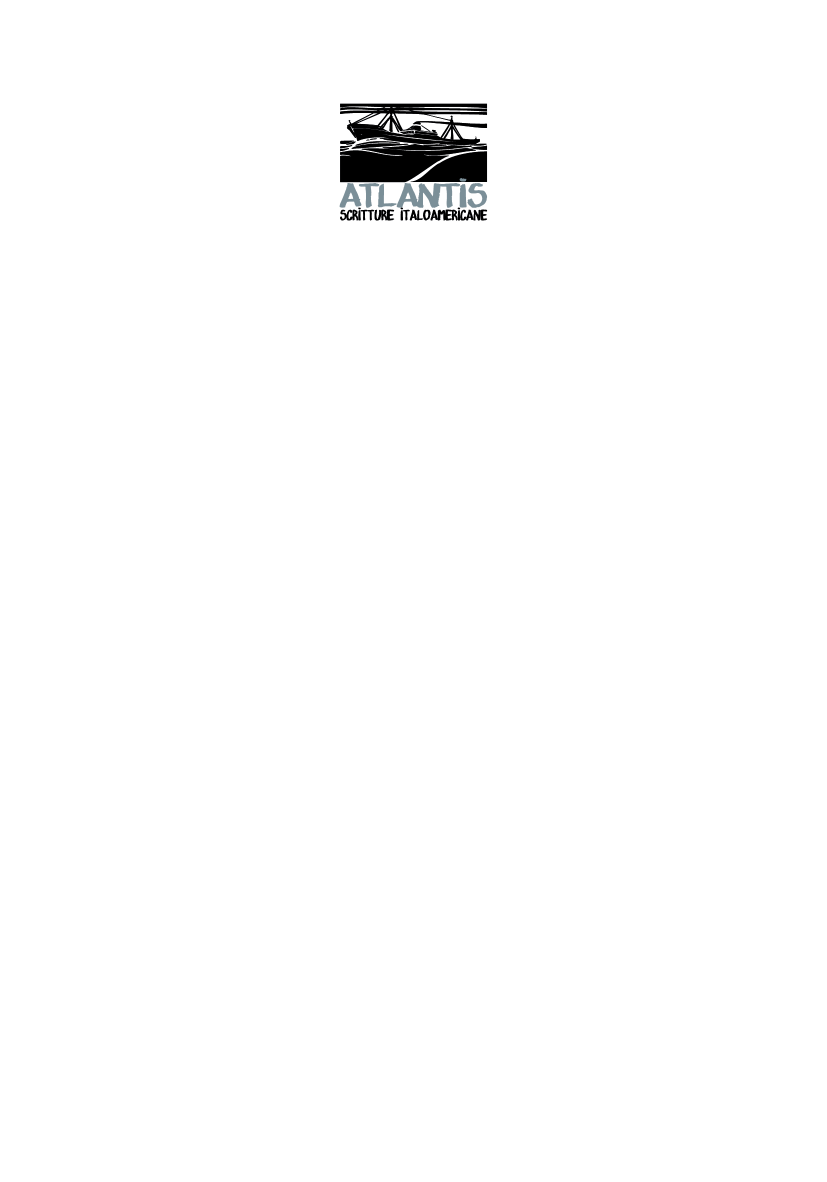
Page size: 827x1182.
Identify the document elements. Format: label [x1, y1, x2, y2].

picture [339, 88, 488, 236]
